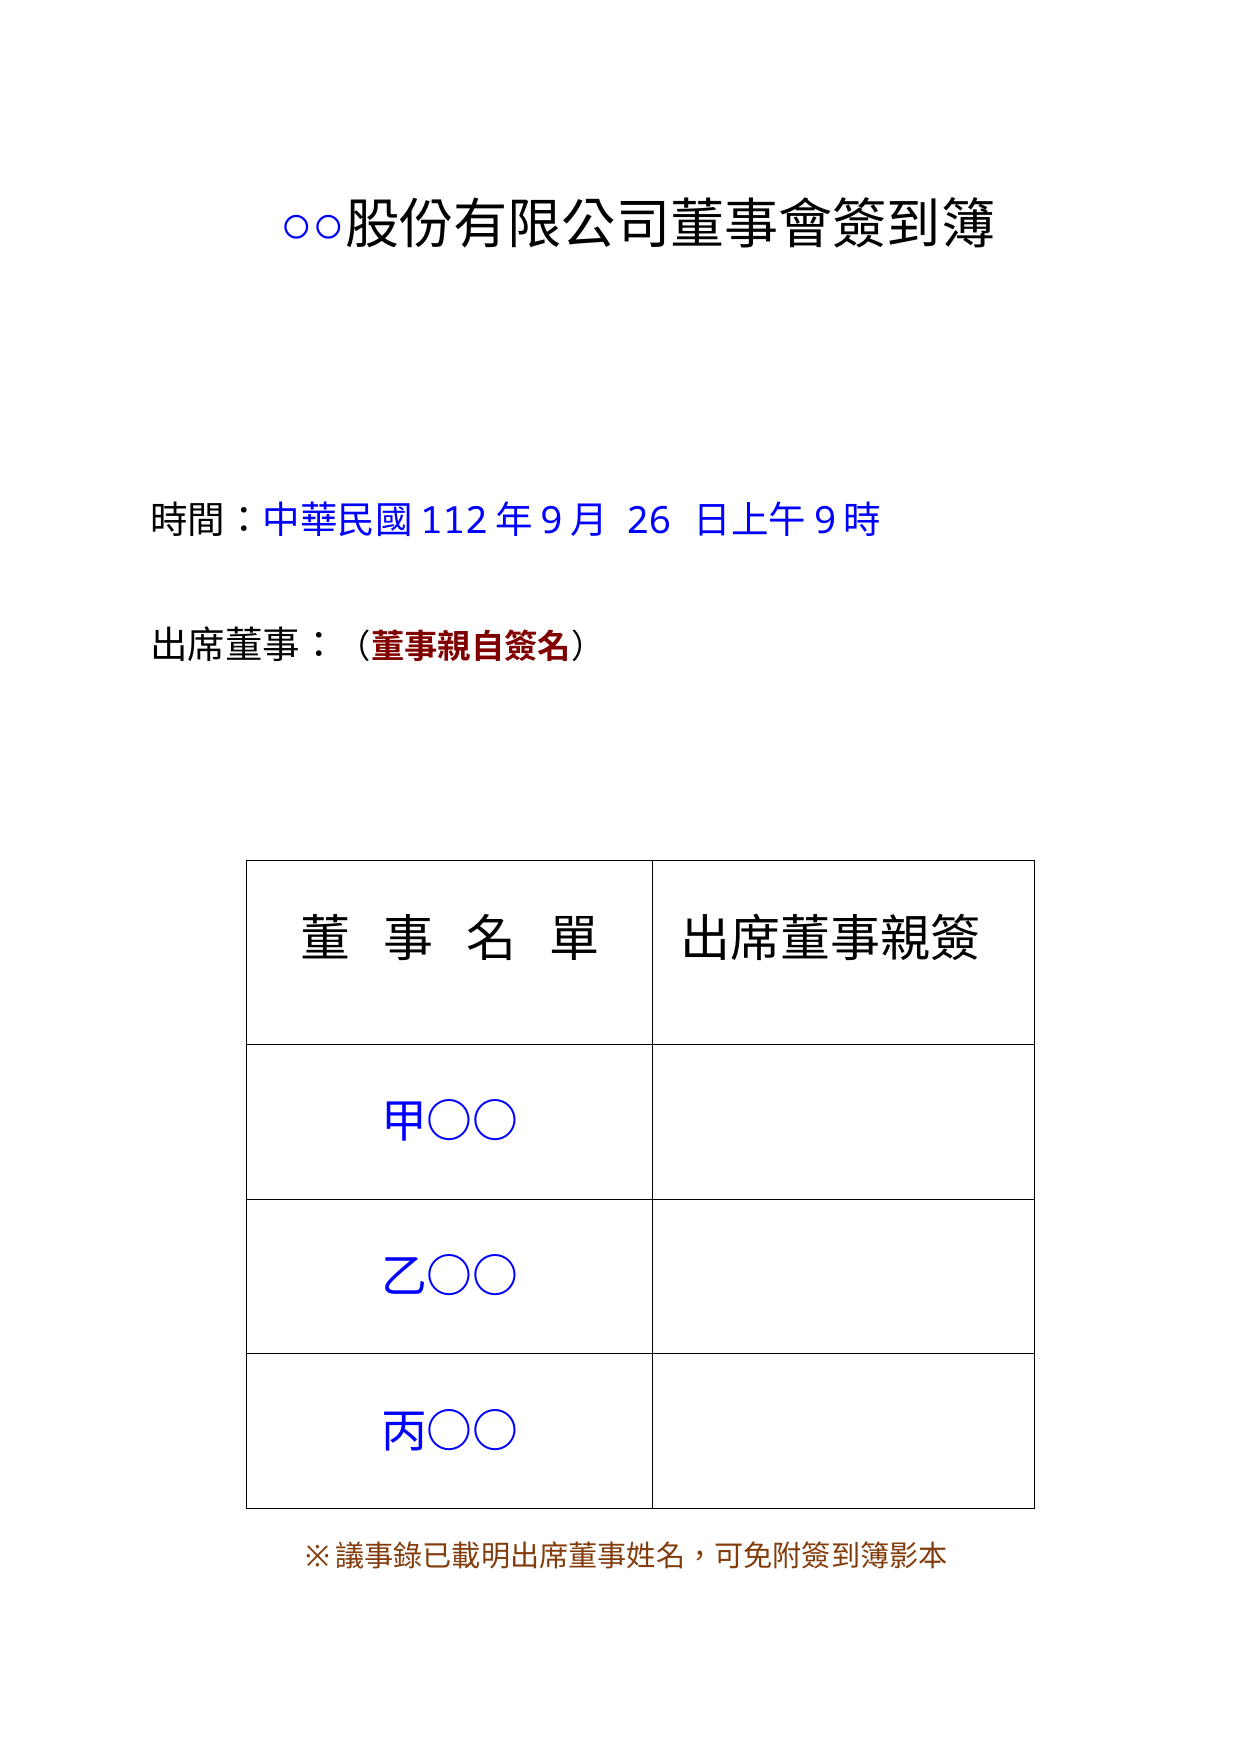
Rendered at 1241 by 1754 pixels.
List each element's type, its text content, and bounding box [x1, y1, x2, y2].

text 時間：中華民國112年9月 26 日上午9時 [150, 475, 1125, 538]
table_cell [653, 1354, 1034, 1508]
table_cell [653, 1200, 1034, 1353]
table_cell 丙○○ [247, 1354, 652, 1508]
table_header 出席董事親簽 [653, 861, 1034, 1044]
table_cell 甲○○ [247, 1045, 652, 1198]
table_header 董事名單 [247, 861, 652, 1044]
text ※議事錄已載明出席董事姓名，可免附簽到簿影本 [150, 1509, 1125, 1571]
table_cell [653, 1045, 1034, 1198]
text ○○股份有限公司董事會簽到簿 [150, 147, 1125, 272]
table_cell 乙○○ [247, 1200, 652, 1353]
text 出席董事：（董事親自簽名） [150, 600, 1125, 663]
